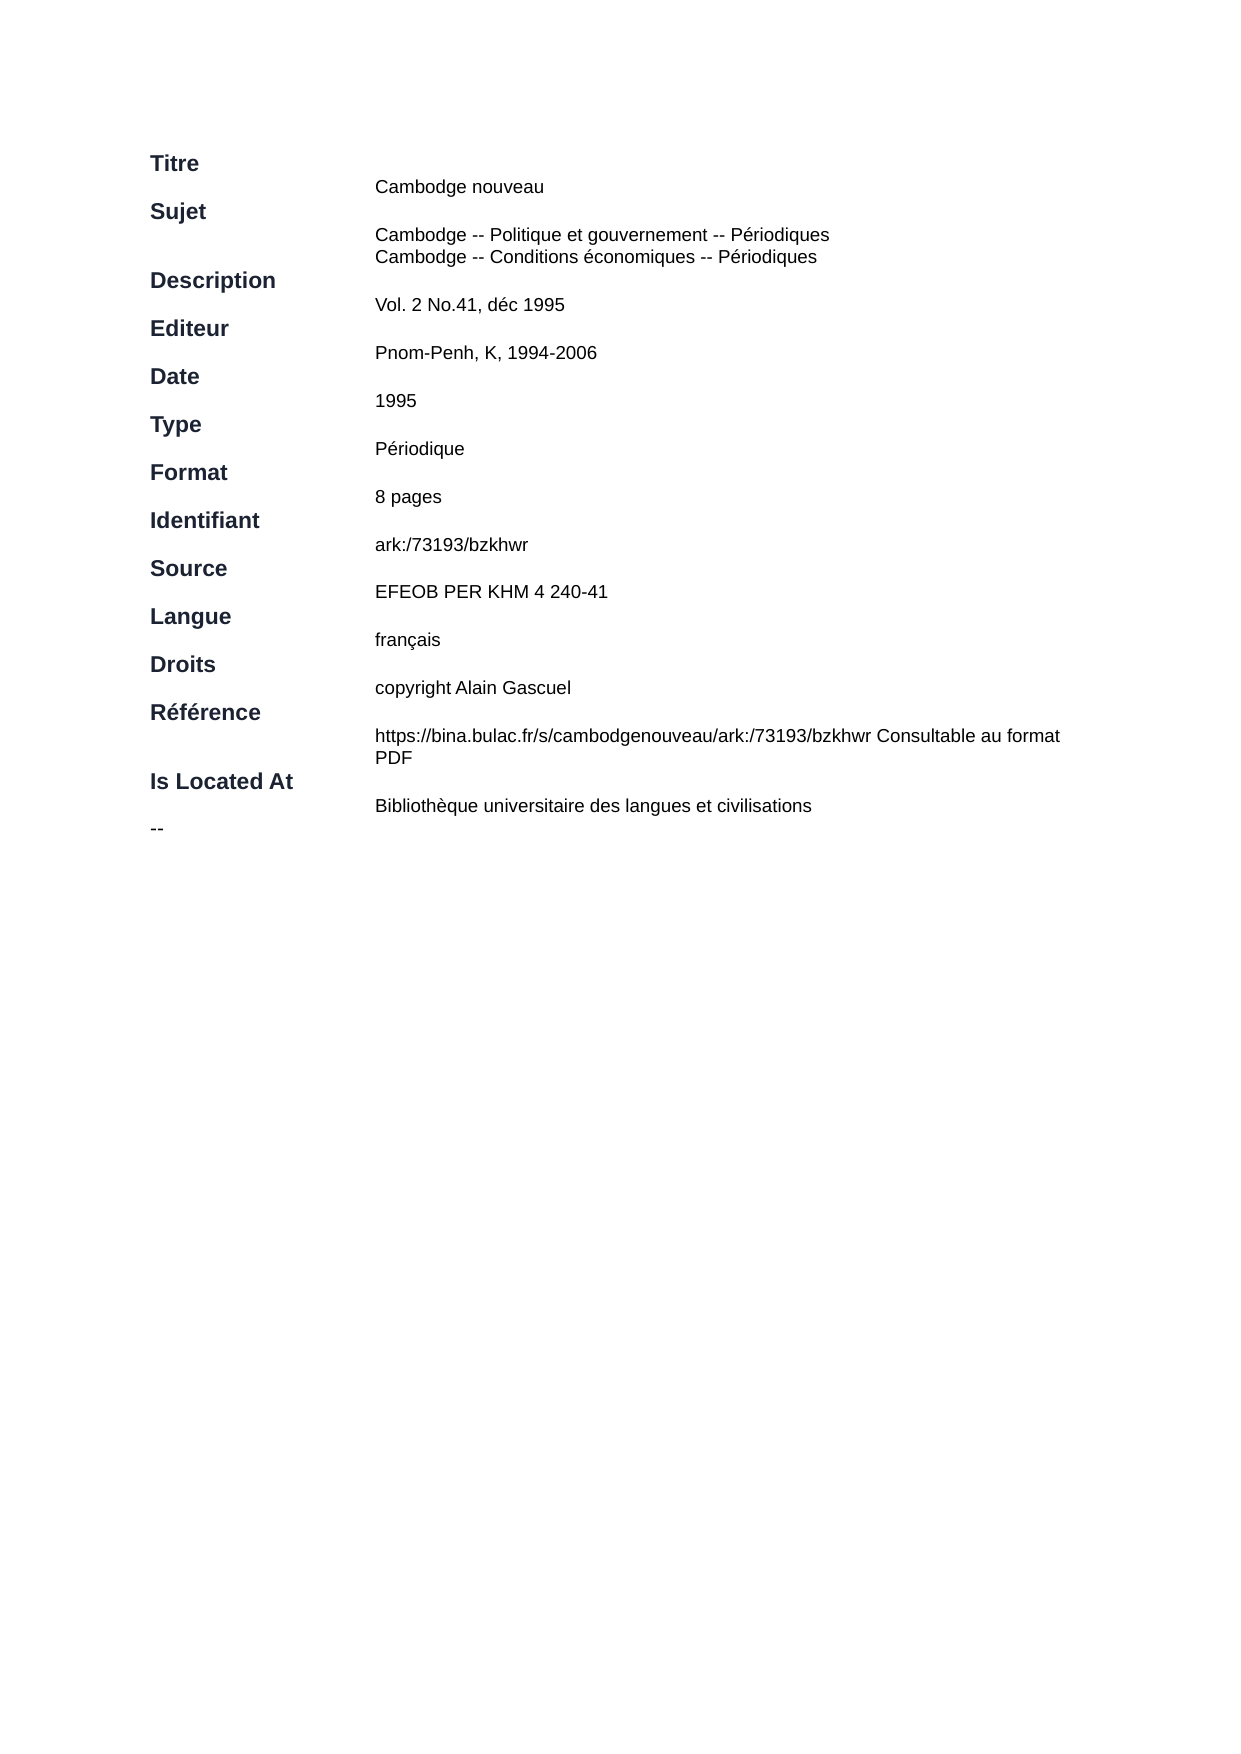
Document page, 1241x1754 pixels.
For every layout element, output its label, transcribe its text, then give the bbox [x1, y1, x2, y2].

text Pnom-Penh, K, 1994-2006 [375, 342, 1090, 363]
text 8 pages [375, 485, 1090, 507]
text Description [150, 267, 1090, 294]
text Date [150, 363, 1090, 389]
text Editeur [150, 315, 1090, 342]
text Vol. 2 No.41, déc 1995 [375, 294, 1090, 315]
text 1995 [375, 389, 1090, 411]
text Référence [150, 699, 1090, 725]
text Cambodge nouveau [375, 176, 1090, 198]
text Bibliothèque universitaire des langues et civilisations [375, 794, 1090, 816]
text copyright Alain Gascuel [375, 677, 1090, 699]
text Source [150, 555, 1090, 581]
text Type [150, 411, 1090, 437]
text EFEOB PER KHM 4 240-41 [375, 581, 1090, 603]
text Périodique [375, 437, 1090, 459]
text français [375, 629, 1090, 651]
text Titre [150, 150, 1090, 176]
text Cambodge -- Politique et gouvernement -- Périodiques [375, 224, 1090, 246]
text ark:/73193/bzkhwr [375, 533, 1090, 555]
text Format [150, 459, 1090, 485]
text Cambodge -- Conditions économiques -- Périodiques [375, 246, 1090, 267]
text Droits [150, 651, 1090, 677]
text Identifiant [150, 507, 1090, 533]
text Is Located At [150, 768, 1090, 794]
text -- [150, 816, 1090, 840]
text Langue [150, 603, 1090, 629]
text https://bina.bulac.fr/s/cambodgenouveau/ark:/73193/bzkhwr Consultable au format PDF [375, 725, 1090, 768]
text Sujet [150, 198, 1090, 224]
